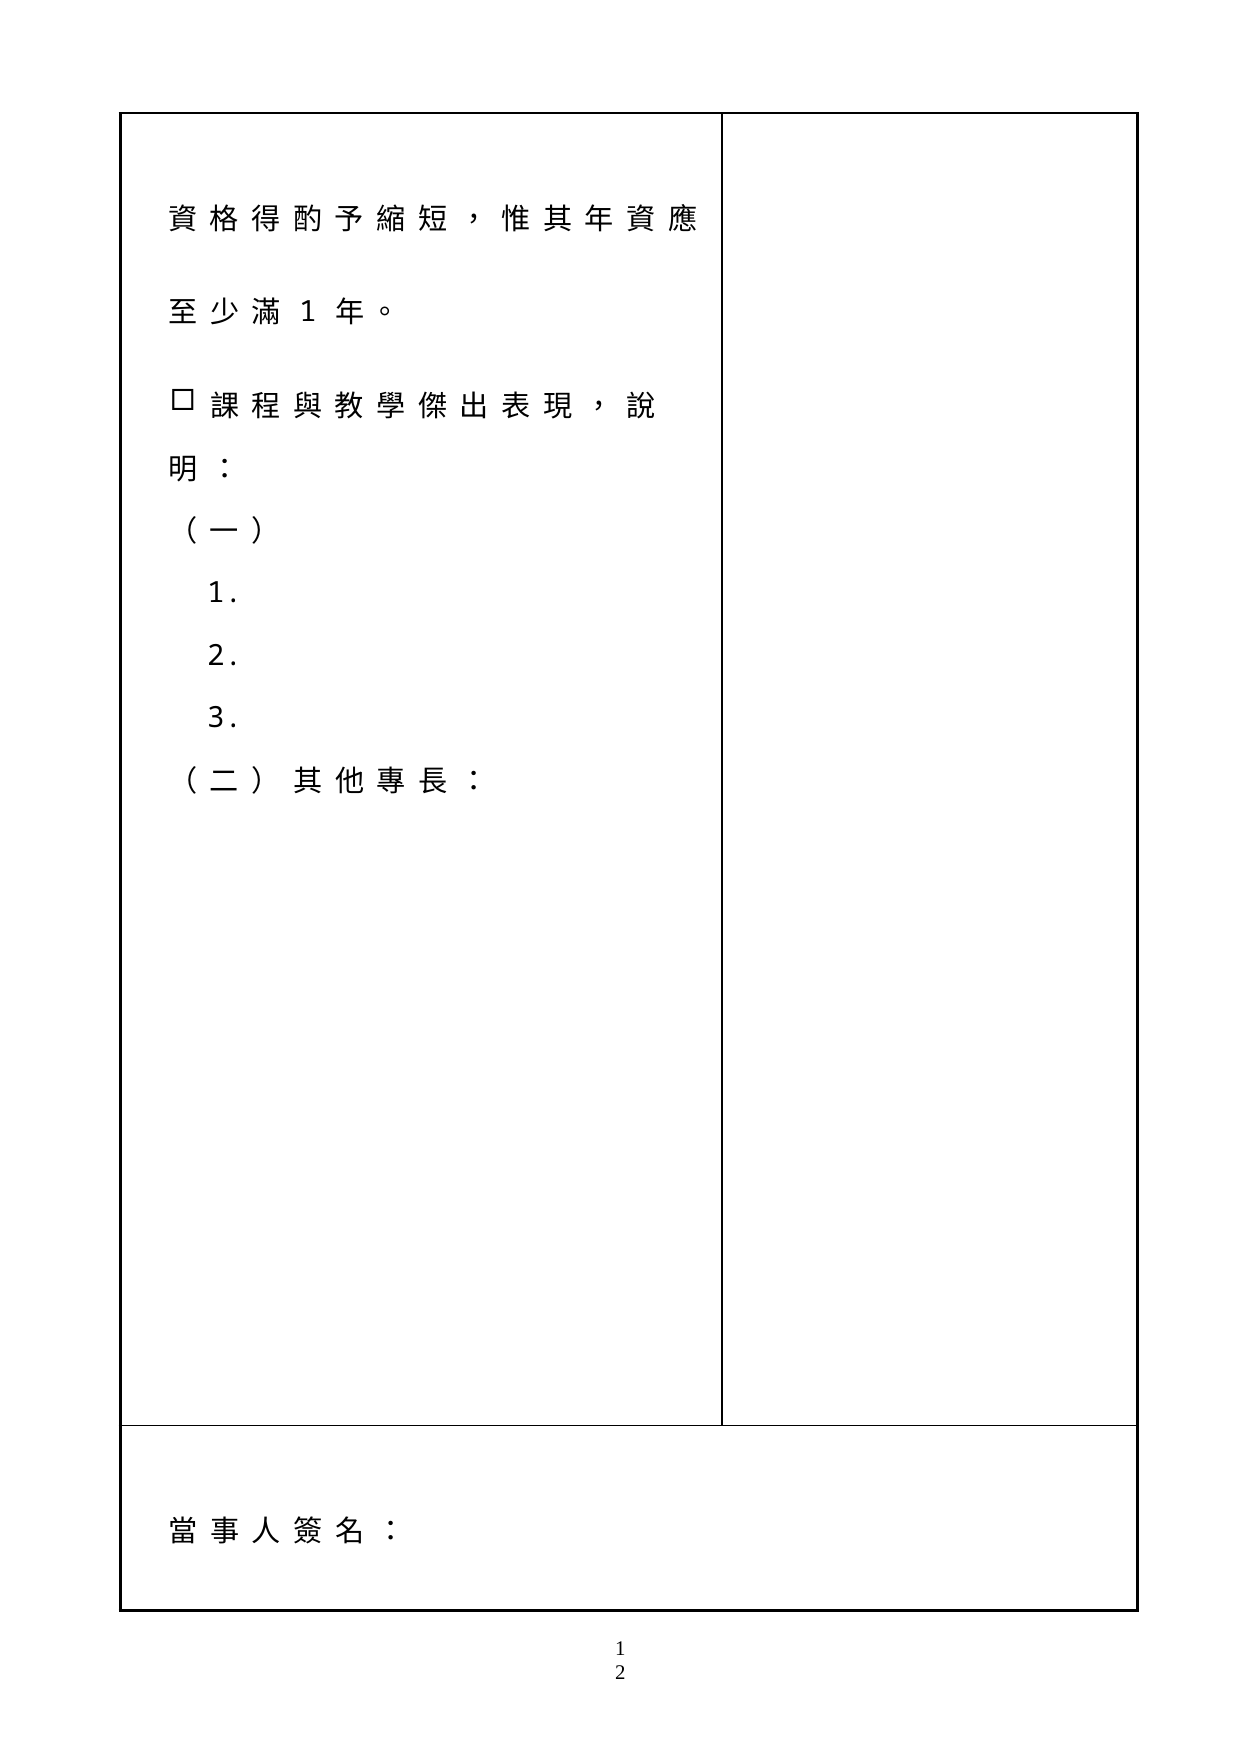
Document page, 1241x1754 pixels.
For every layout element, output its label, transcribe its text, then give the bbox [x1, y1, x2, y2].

table_cell 當事人簽名： [122, 1426, 1136, 1609]
table_cell 資格得酌予縮短，惟其年資應至少滿1年。 課程與教學傑出表現，說明： （一） 1. 2. 3. （二）其他專長： [122, 114, 721, 1425]
table_cell [723, 114, 1136, 1425]
